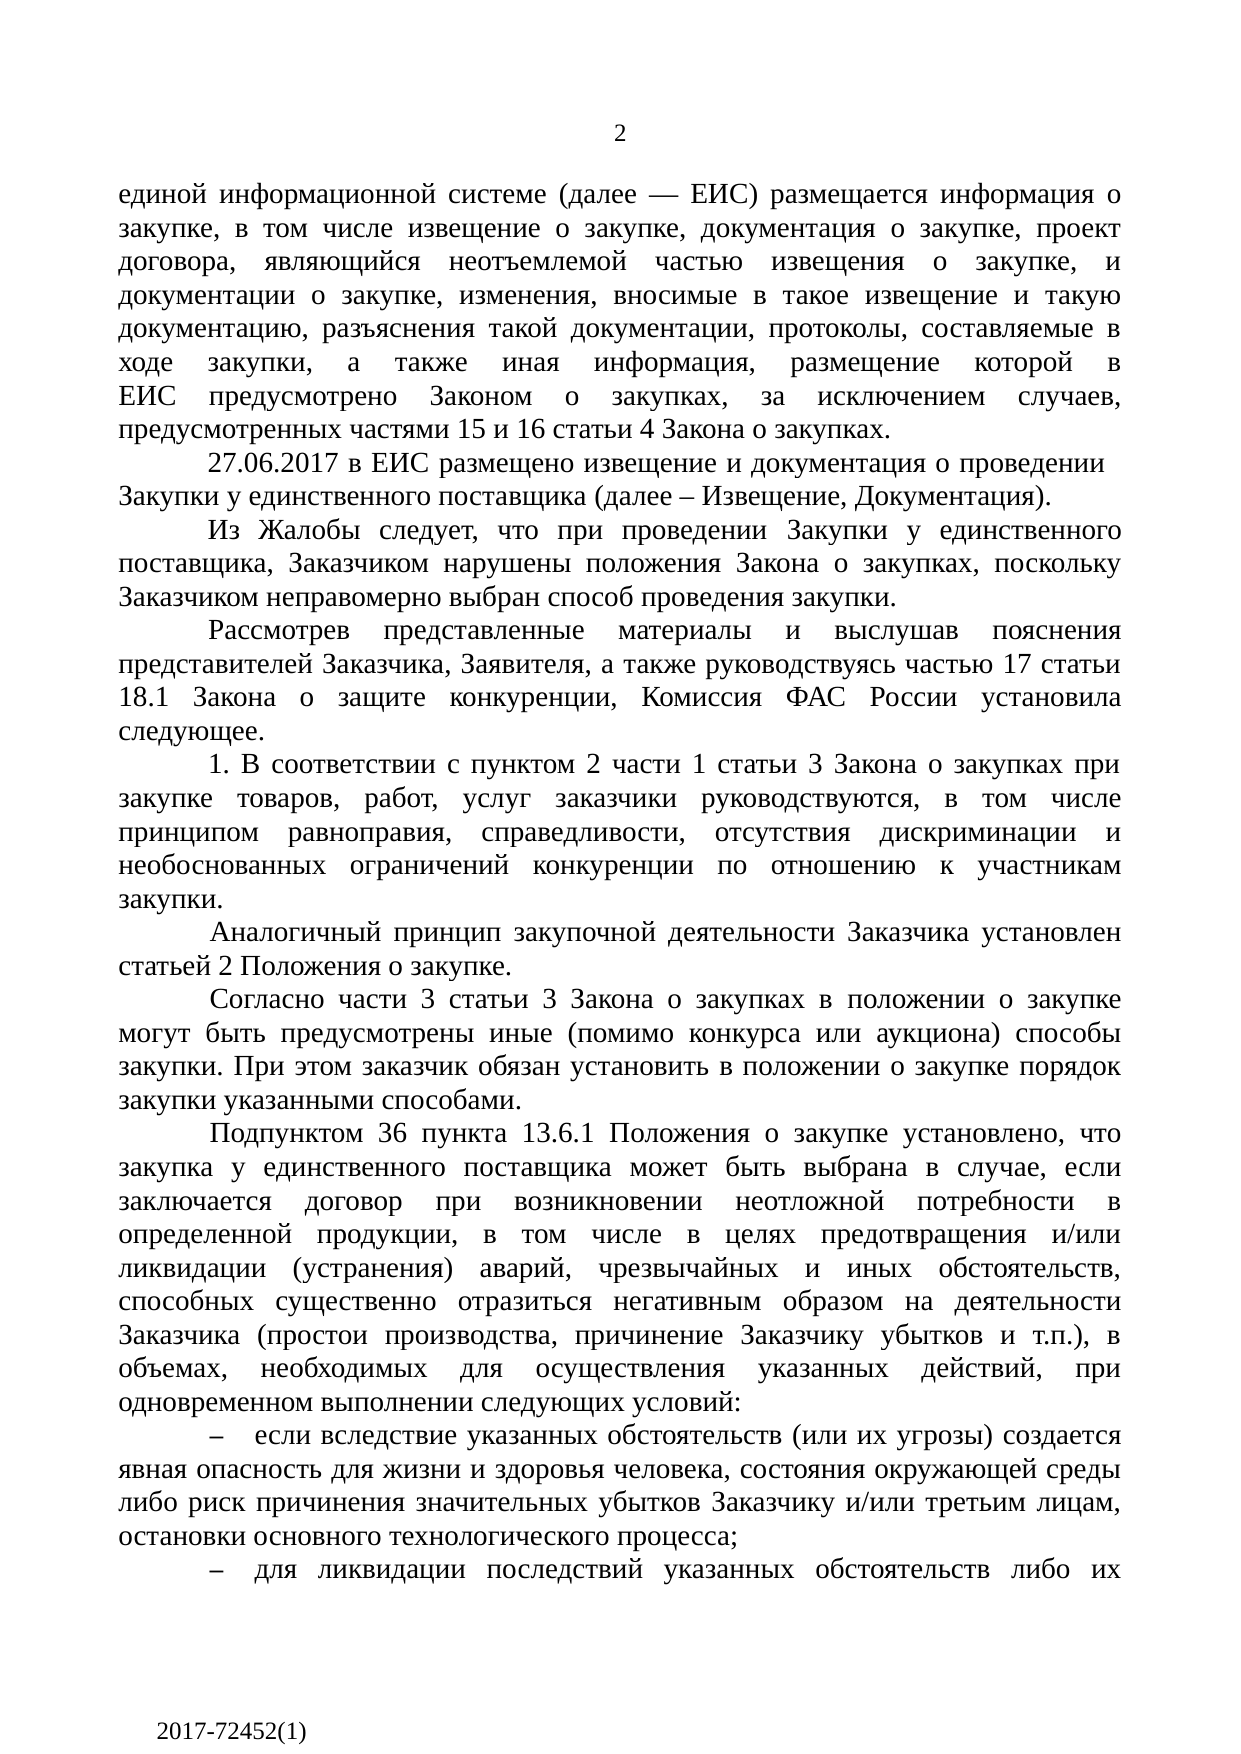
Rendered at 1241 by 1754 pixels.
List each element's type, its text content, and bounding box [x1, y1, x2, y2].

text Аналогичный принцип закупочной деятельности Заказчика установлен статьей 2 Положения о закупке. [118, 914, 1122, 981]
text Согласно части 3 статьи 3 Закона о закупках в положении о закупке могут быть предусмотрены иные (помимо конкурса или аукциона) способы закупки. При этом заказчик обязан установить в положении о закупке порядок закупки указанными способами. [118, 981, 1122, 1116]
text Из Жалобы следует, что при проведении Закупки у единственного поставщика, Заказчиком нарушены положения Закона о закупках, поскольку Заказчиком неправомерно выбран способ проведения закупки. [118, 512, 1122, 612]
text единой информационной системе (далее — ЕИС) размещается информация о закупке, в том числе извещение о закупке, документация о закупке, проект договора, являющийся неотъемлемой частью извещения о закупке, и документации о закупке, изменения, вносимые в такое извещение и такую документацию, разъяснения такой документации, протоколы, составляемые в ходе закупки, а также иная информация, размещение которой в ЕИС предусмотрено Законом о закупках, за исключением случаев, предусмотренных частями 15 и 16 статьи 4 Закона о закупках. [118, 176, 1122, 445]
text 27.06.2017 в ЕИС размещено извещение и документация о проведении Закупки у единственного поставщика (далее – Извещение, Документация). [118, 445, 1122, 512]
text Подпунктом 36 пункта 13.6.1 Положения о закупке установлено, что закупка у единственного поставщика может быть выбрана в случае, если заключается договор при возникновении неотложной потребности в определенной продукции, в том числе в целях предотвращения и/или ликвидации (устранения) аварий, чрезвычайных и иных обстоятельств, способных существенно отразиться негативным образом на деятельности Заказчика (простои производства, причинение Заказчику убытков и т.п.), в объемах, необходимых для осуществления указанных действий, при одновременном выполнении следующих условий: [118, 1116, 1122, 1417]
text 1. В соответствии с пунктом 2 части 1 статьи 3 Закона о закупках при закупке товаров, работ, услуг заказчики руководствуются, в том числе принципом равноправия, справедливости, отсутствия дискриминации и необоснованных ограничений конкуренции по отношению к участникам закупки. [118, 747, 1122, 914]
list если вследствие указанных обстоятельств (или их угрозы) создается явная опасность для жизни и здоровья человека, состояния окружающей среды либо риск причинения значительных убытков Заказчику и/или третьим лицам, остановки основного технологического процесса; [118, 1417, 1122, 1552]
list для ликвидации последствий указанных обстоятельств либо их [118, 1552, 1122, 1585]
text Рассмотрев представленные материалы и выслушав пояснения представителей Заказчика, Заявителя, а также руководствуясь частью 17 статьи 18.1 Закона о защите конкуренции, Комиссия ФАС России установила следующее. [118, 612, 1122, 747]
